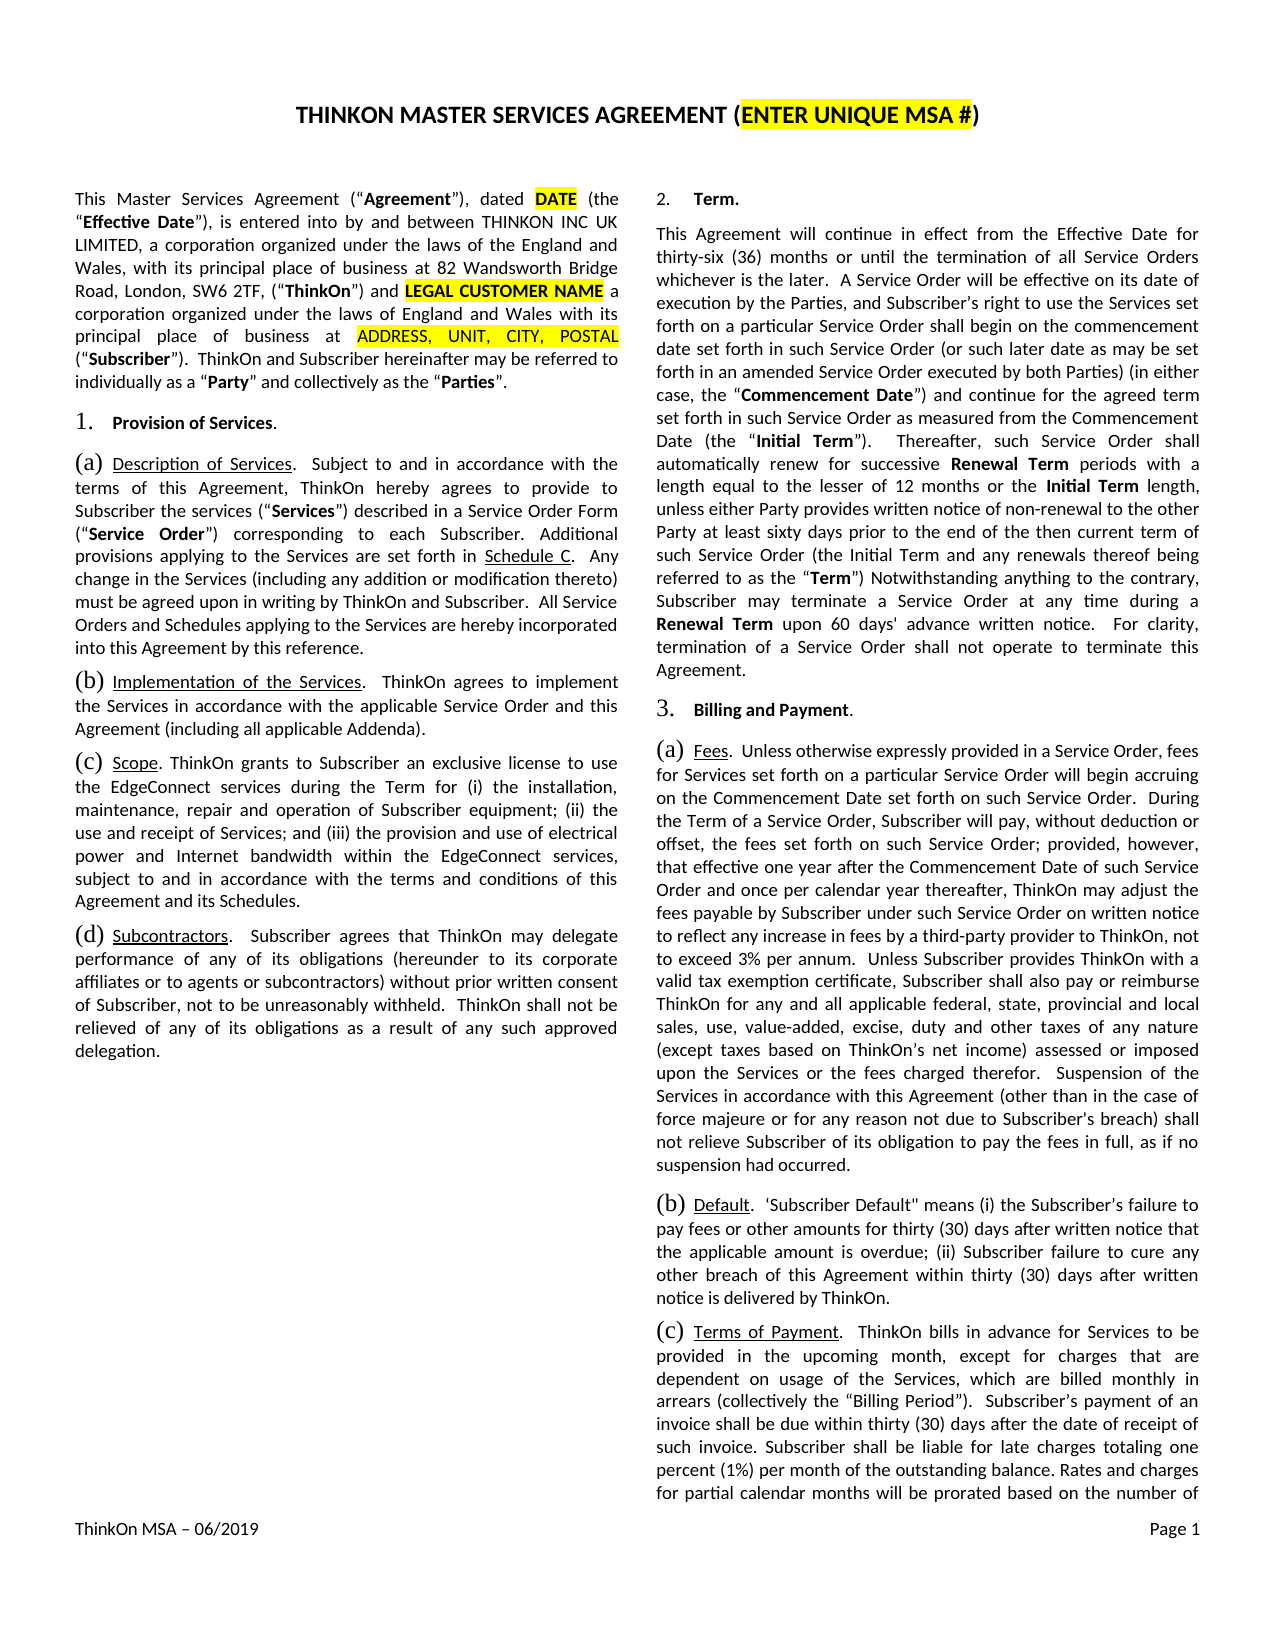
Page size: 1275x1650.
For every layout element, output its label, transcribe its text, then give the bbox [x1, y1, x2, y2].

list Fees. Unless otherwise expressly provided in a Service Order, fees for Services set forth on a particular Service Order will begin accruing on the Commencement Date set forth on such Service Order. During the Term of a Service Order, Subscriber will pay, without deduction or offset, the fees set forth on such Service Order; provided, however, that effective one year after the Commencement Date of such Service Order and once per calendar year thereafter, ThinkOn may adjust the fees payable by Subscriber under such Service Order on written notice to reflect any increase in fees by a third-party provider to ThinkOn, not to exceed 3% per annum. Unless Subscriber provides ThinkOn with a valid tax exemption certificate, Subscriber shall also pay or reimburse ThinkOn for any and all applicable federal, state, provincial and local sales, use, value-added, excise, duty and other taxes of any nature (except taxes based on ThinkOn’s net income) assessed or imposed upon the Services or the fees charged therefor. Suspension of the Services in accordance with this Agreement (other than in the case of force majeure or for any reason not due to Subscriber's breach) shall not relieve Subscriber of its obligation to pay the fees in full, as if no suspension had occurred. [656, 734, 1200, 1176]
list Implementation of the Services. ThinkOn agrees to implement the Services in accordance with the applicable Service Order and this Agreement (including all applicable Addenda). [75, 665, 619, 740]
list Scope. ThinkOn grants to Subscriber an exclusive license to use the EdgeConnect services during the Term for (i) the installation, maintenance, repair and operation of Subscriber equipment; (ii) the use and receipt of Services; and (iii) the provision and use of electrical power and Internet bandwidth within the EdgeConnect services, subject to and in accordance with the terms and conditions of this Agreement and its Schedules. [75, 746, 619, 912]
list Provision of Services. [75, 406, 619, 434]
list Term. [656, 187, 1200, 210]
list Billing and Payment. [656, 693, 1200, 722]
list Default. ‘Subscriber Default" means (i) the Subscriber’s failure to pay fees or other amounts for thirty (30) days after written notice that the applicable amount is overdue; (ii) Subscriber failure to cure any other breach of this Agreement within thirty (30) days after written notice is delivered by ThinkOn. [656, 1188, 1200, 1309]
text This Master Services Agreement (“Agreement”), dated DATE (the “Effective Date”), is entered into by and between THINKON INC UK LIMITED, a corporation organized under the laws of the England and Wales, with its principal place of business at 82 Wandsworth Bridge Road, London, SW6 2TF, (“ThinkOn”) and LEGAL CUSTOMER NAME a corporation organized under the laws of England and Wales with its principal place of business at ADDRESS, UNIT, CITY, POSTAL (“Subscriber”). ThinkOn and Subscriber hereinafter may be referred to individually as a “Party” and collectively as the “Parties”. [75, 187, 619, 393]
list Description of Services. Subject to and in accordance with the terms of this Agreement, ThinkOn hereby agrees to provide to Subscriber the services (“Services”) described in a Service Order Form (“Service Order”) corresponding to each Subscriber. Additional provisions applying to the Services are set forth in Schedule C. Any change in the Services (including any addition or modification thereto) must be agreed upon in writing by ThinkOn and Subscriber. All Service Orders and Schedules applying to the Services are hereby incorporated into this Agreement by this reference. [75, 447, 619, 659]
text This Agreement will continue in effect from the Effective Date for thirty-six (36) months or until the termination of all Service Orders whichever is the later. A Service Order will be effective on its date of execution by the Parties, and Subscriber’s right to use the Services set forth on a particular Service Order shall begin on the commencement date set forth in such Service Order (or such later date as may be set forth in an amended Service Order executed by both Parties) (in either case, the “Commencement Date”) and continue for the agreed term set forth in such Service Order as measured from the Commencement Date (the “Initial Term”). Thereafter, such Service Order shall automatically renew for successive Renewal Term periods with a length equal to the lesser of 12 months or the Initial Term length, unless either Party provides written notice of non-renewal to the other Party at least sixty days prior to the end of the then current term of such Service Order (the Initial Term and any renewals thereof being referred to as the “Term”) Notwithstanding anything to the contrary, Subscriber may terminate a Service Order at any time during a Renewal Term upon 60 days' advance written notice. For clarity, termination of a Service Order shall not operate to terminate this Agreement. [656, 222, 1200, 681]
list Subcontractors. Subscriber agrees that ThinkOn may delegate performance of any of its obligations (hereunder to its corporate affiliates or to agents or subcontractors) without prior written consent of Subscriber, not to be unreasonably withheld. ThinkOn shall not be relieved of any of its obligations as a result of any such approved delegation. [75, 919, 619, 1062]
list Terms of Payment. ThinkOn bills in advance for Services to be provided in the upcoming month, except for charges that are dependent on usage of the Services, which are billed monthly in arrears (collectively the “Billing Period”). Subscriber’s payment of an invoice shall be due within thirty (30) days after the date of receipt of such invoice. Subscriber shall be liable for late charges totaling one percent (1%) per month of the outstanding balance. Rates and charges for partial calendar months will be prorated based on the number of [656, 1315, 1200, 1504]
